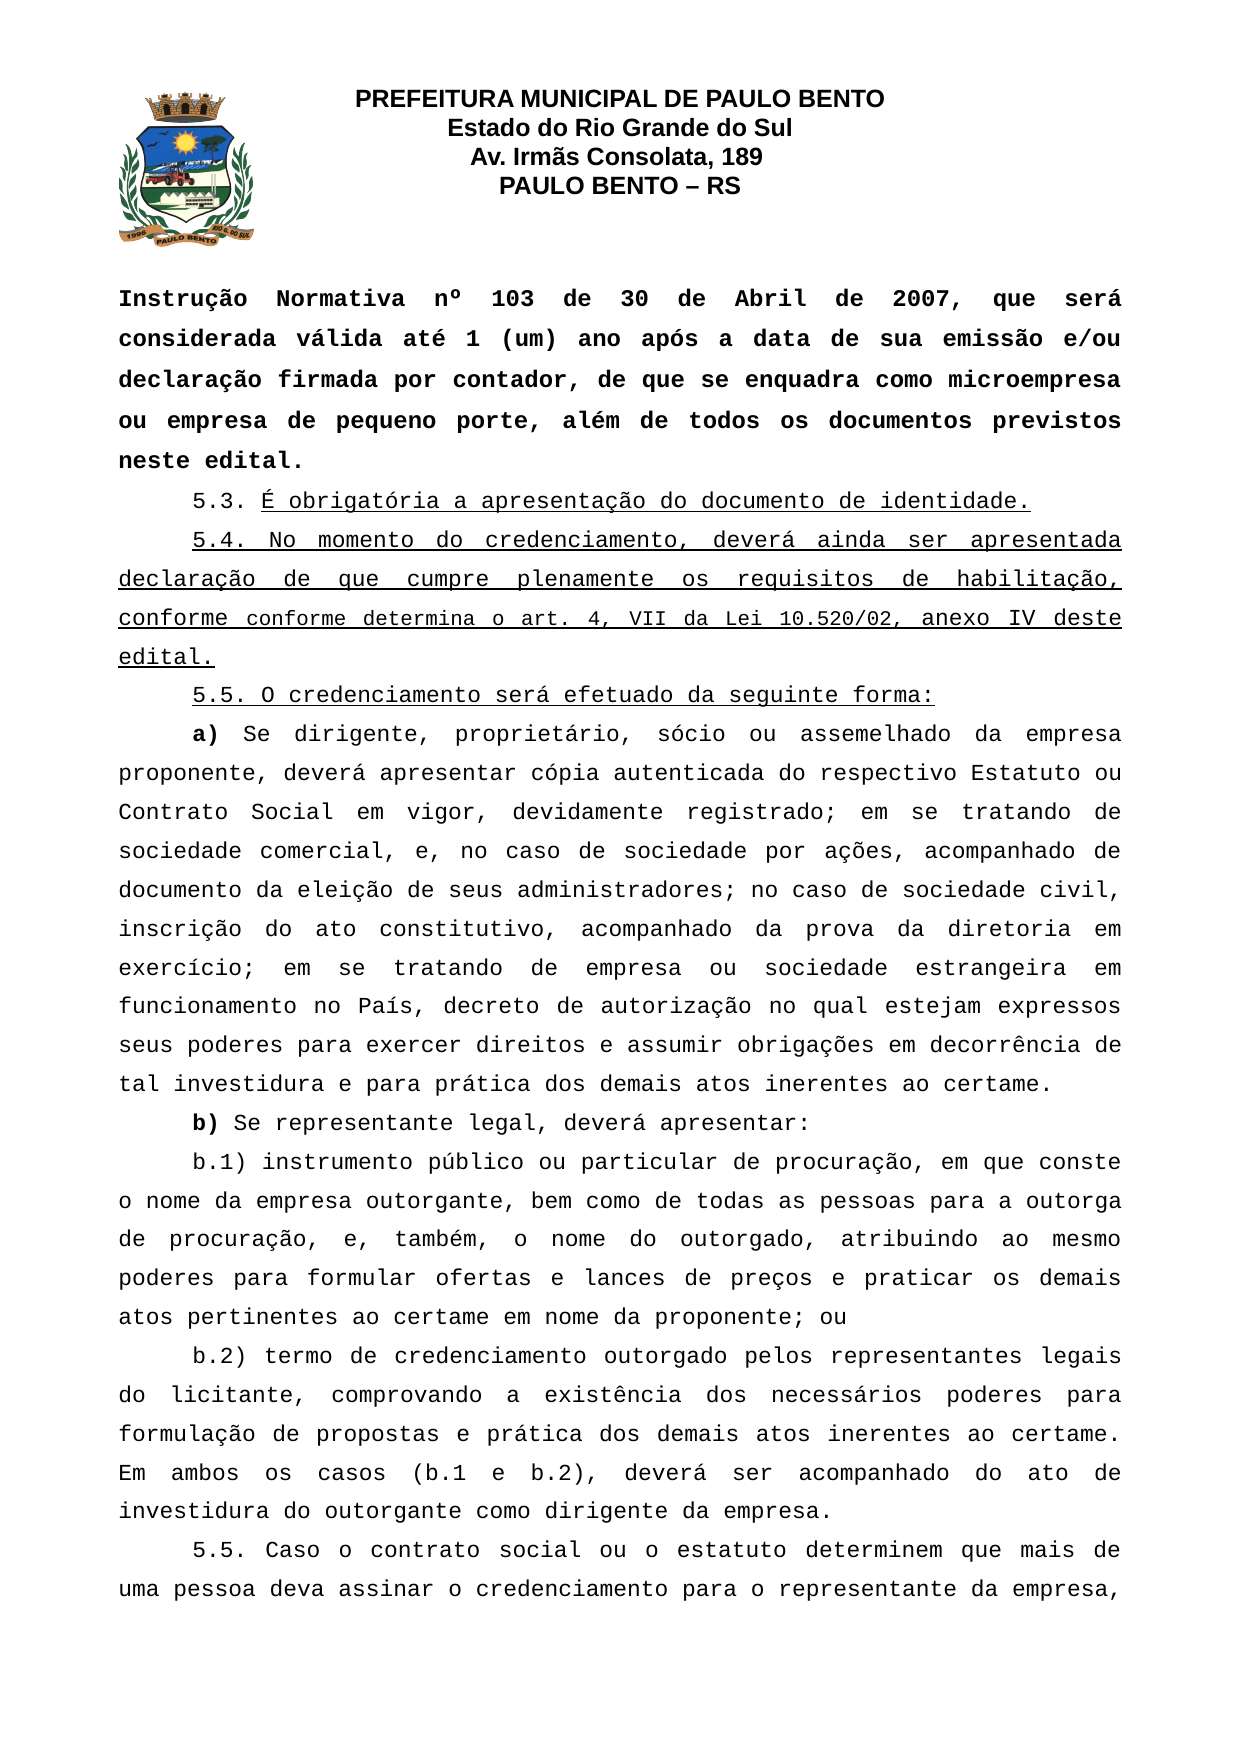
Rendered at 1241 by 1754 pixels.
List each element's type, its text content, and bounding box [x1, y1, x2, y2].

text b) Se representante legal, deverá apresentar: [118, 1111, 1122, 1137]
text 5.5. O credenciamento será efetuado da seguinte forma: [118, 684, 1122, 710]
text 5.4. No momento do credenciamento, deverá ainda ser apresentada declaração de que cumpre plenamente os requisitos de habilitação, [118, 528, 1122, 588]
text Instrução Normativa nº 103 de 30 de Abril de 2007, que será considerada válida até 1 (um) ano após a data de sua emissão e/ou declaração firmada por contador, de que se enquadra como microempresa ou empresa de pequeno porte, além de todos os documentos previstos neste edital. [118, 286, 1122, 476]
text b.1) instrumento público ou particular de procuração, em que conste o nome da empresa outorgante, bem como de todas as pessoas para a outorga de procuração, e, também, o nome do outorgado, atribuindo ao mesmo poderes para formular ofertas e lances de preços e praticar os demais atos pertinentes ao certame em nome da proponente; ou [118, 1150, 1122, 1331]
text b.2) termo de credenciamento outorgado pelos representantes legais do licitante, comprovando a existência dos necessários poderes para formulação de propostas e prática dos demais atos inerentes ao certame. Em ambos os casos (b.1 e b.2), deverá ser acompanhado do ato de investidura do outorgante como dirigente da empresa. [118, 1344, 1122, 1526]
text a) Se dirigente, proprietário, sócio ou assemelhado da empresa proponente, deverá apresentar cópia autenticada do respectivo Estatuto ou Contrato Social em vigor, devidamente registrado; em se tratando de sociedade comercial, e, no caso de sociedade por ações, acompanhado de documento da eleição de seus administradores; no caso de sociedade civil, inscrição do ato constitutivo, acompanhado da prova da diretoria em exercício; em se tratando de empresa ou sociedade estrangeira em funcionamento no País, decreto de autorização no qual estejam expressos seus poderes para exercer direitos e assumir obrigações em decorrência de tal investidura e para prática dos demais atos inerentes ao certame. [118, 723, 1122, 1098]
text 5.3. É obrigatória a apresentação do documento de identidade. [118, 489, 1122, 516]
text 5.5. Caso o contrato social ou o estatuto determinem que mais de uma pessoa deva assinar o credenciamento para o representante da empresa, [118, 1539, 1122, 1603]
picture [118, 91, 254, 247]
text conforme conforme determina o art. 4, VII da Lei 10.520/02, anexo IV deste [118, 590, 1122, 627]
text edital. [118, 629, 1122, 671]
